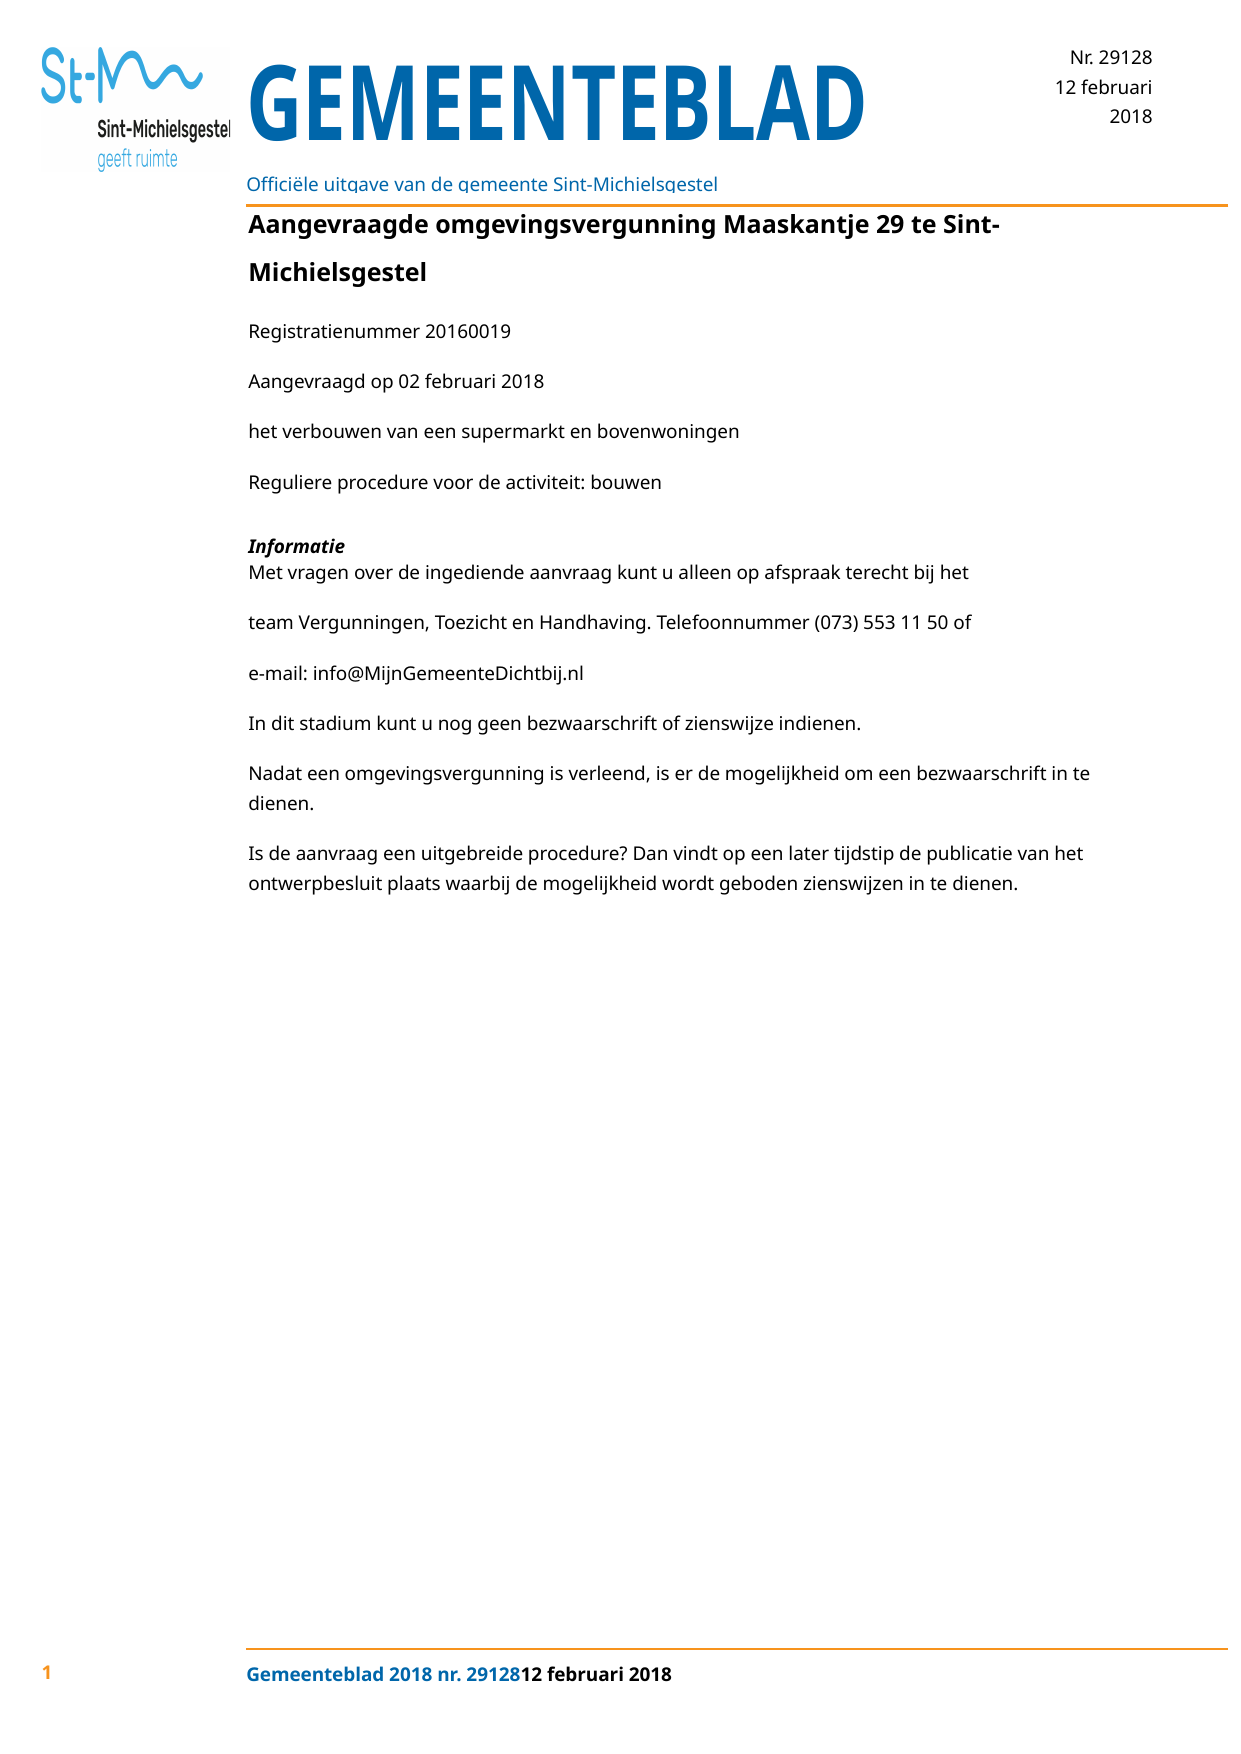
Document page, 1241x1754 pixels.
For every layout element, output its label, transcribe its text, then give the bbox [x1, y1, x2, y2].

text Aangevraagde omgevingsvergunning Maaskantje 29 te Sint-Michielsgestel [248, 207, 1152, 288]
text e-mail: info@MijnGemeenteDichtbij.nl [248, 660, 1152, 685]
text In dit stadium kunt u nog geen bezwaarschrift of zienswijze indienen. [248, 710, 1152, 736]
picture [41, 47, 231, 172]
text Is de aanvraag een uitgebreide procedure? Dan vindt op een later tijdstip de publicatie van het ontwerpbesluit plaats waarbij de mogelijkheid wordt geboden zienswijzen in te dienen. [248, 841, 1152, 896]
text team Vergunningen, Toezicht en Handhaving. Telefoonnummer (073) 553 11 50 of [248, 609, 1152, 635]
text Nadat een omgevingsvergunning is verleend, is er de mogelijkheid om een bezwaarschrift in te dienen. [248, 761, 1152, 816]
text het verbouwen van een supermarkt en bovenwoningen [248, 419, 1152, 444]
text Registratienummer 20160019 [248, 318, 1152, 344]
text Reguliere procedure voor de activiteit: bouwen [248, 469, 1152, 495]
text Informatie [248, 533, 1152, 559]
text Met vragen over de ingediende aanvraag kunt u alleen op afspraak terecht bij het [248, 559, 1152, 584]
text Aangevraagd op 02 februari 2018 [248, 368, 1152, 394]
